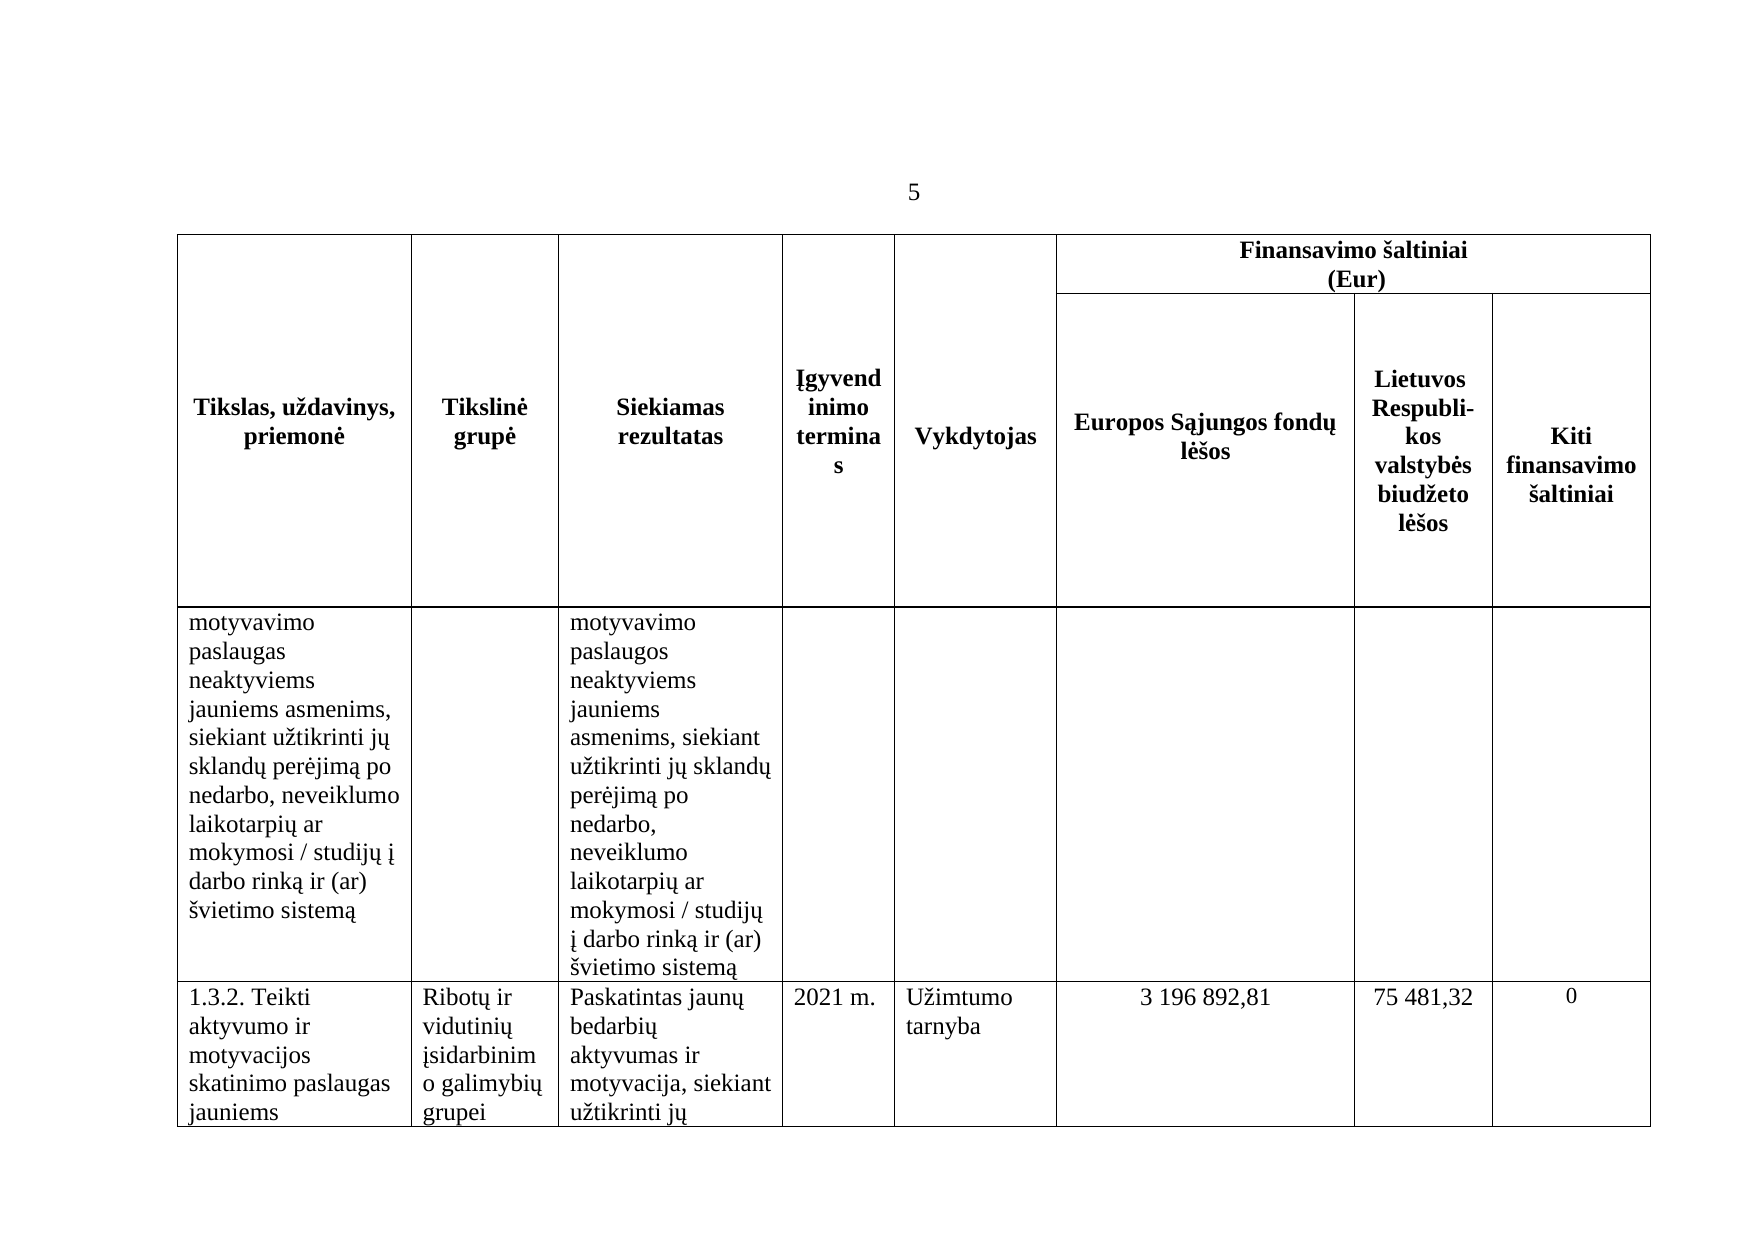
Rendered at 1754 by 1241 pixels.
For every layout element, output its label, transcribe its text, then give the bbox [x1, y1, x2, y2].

table_cell 2021 m. [783, 982, 894, 1126]
table_header Įgyvendinimo terminas [783, 235, 894, 606]
table_cell [412, 608, 558, 981]
table_cell motyvavimo paslaugos neaktyviems jauniems asmenims, siekiant užtikrinti jų sklandų perėjimą po nedarbo, neveiklumo laikotarpių ar mokymosi / studijų į darbo rinką ir (ar) švietimo sistemą [559, 608, 782, 981]
table_cell Kiti finansavimo šaltiniai [1493, 294, 1650, 606]
table_cell Ribotų ir vidutinių įsidarbinimo galimybių grupei [412, 982, 558, 1126]
table_cell 0 [1493, 982, 1650, 1126]
table_cell Europos Sąjungos fondų lėšos [1057, 294, 1354, 606]
table_cell 3 196 892,81 [1057, 982, 1354, 1126]
table_cell 1.3.2. Teikti aktyvumo ir motyvacijos skatinimo paslaugas jauniems [178, 982, 411, 1126]
table_header Tikslinė grupė [412, 235, 558, 606]
table_cell 75 481,32 [1355, 982, 1492, 1126]
table_cell Lietuvos Respubli- kos valstybės biudžeto lėšos [1355, 294, 1492, 606]
table_header Finansavimo šaltiniai (Eur) [1057, 235, 1650, 293]
table_cell [1355, 608, 1492, 981]
table_cell [1493, 608, 1650, 981]
table_cell [1057, 608, 1354, 981]
table_header Vykdytojas [895, 235, 1056, 606]
table_cell Užimtumo tarnyba [895, 982, 1056, 1126]
table_cell [895, 608, 1056, 981]
table_cell Paskatintas jaunų bedarbių aktyvumas ir motyvacija, siekiant užtikrinti jų [559, 982, 782, 1126]
table_cell motyvavimo paslaugas neaktyviems jauniems asmenims, siekiant užtikrinti jų sklandų perėjimą po nedarbo, neveiklumo laikotarpių ar mokymosi / studijų į darbo rinką ir (ar) švietimo sistemą [178, 608, 411, 981]
table_cell [783, 608, 894, 981]
table_header Tikslas, uždavinys, priemonė [178, 235, 411, 606]
table_header Siekiamas rezultatas [559, 235, 782, 606]
